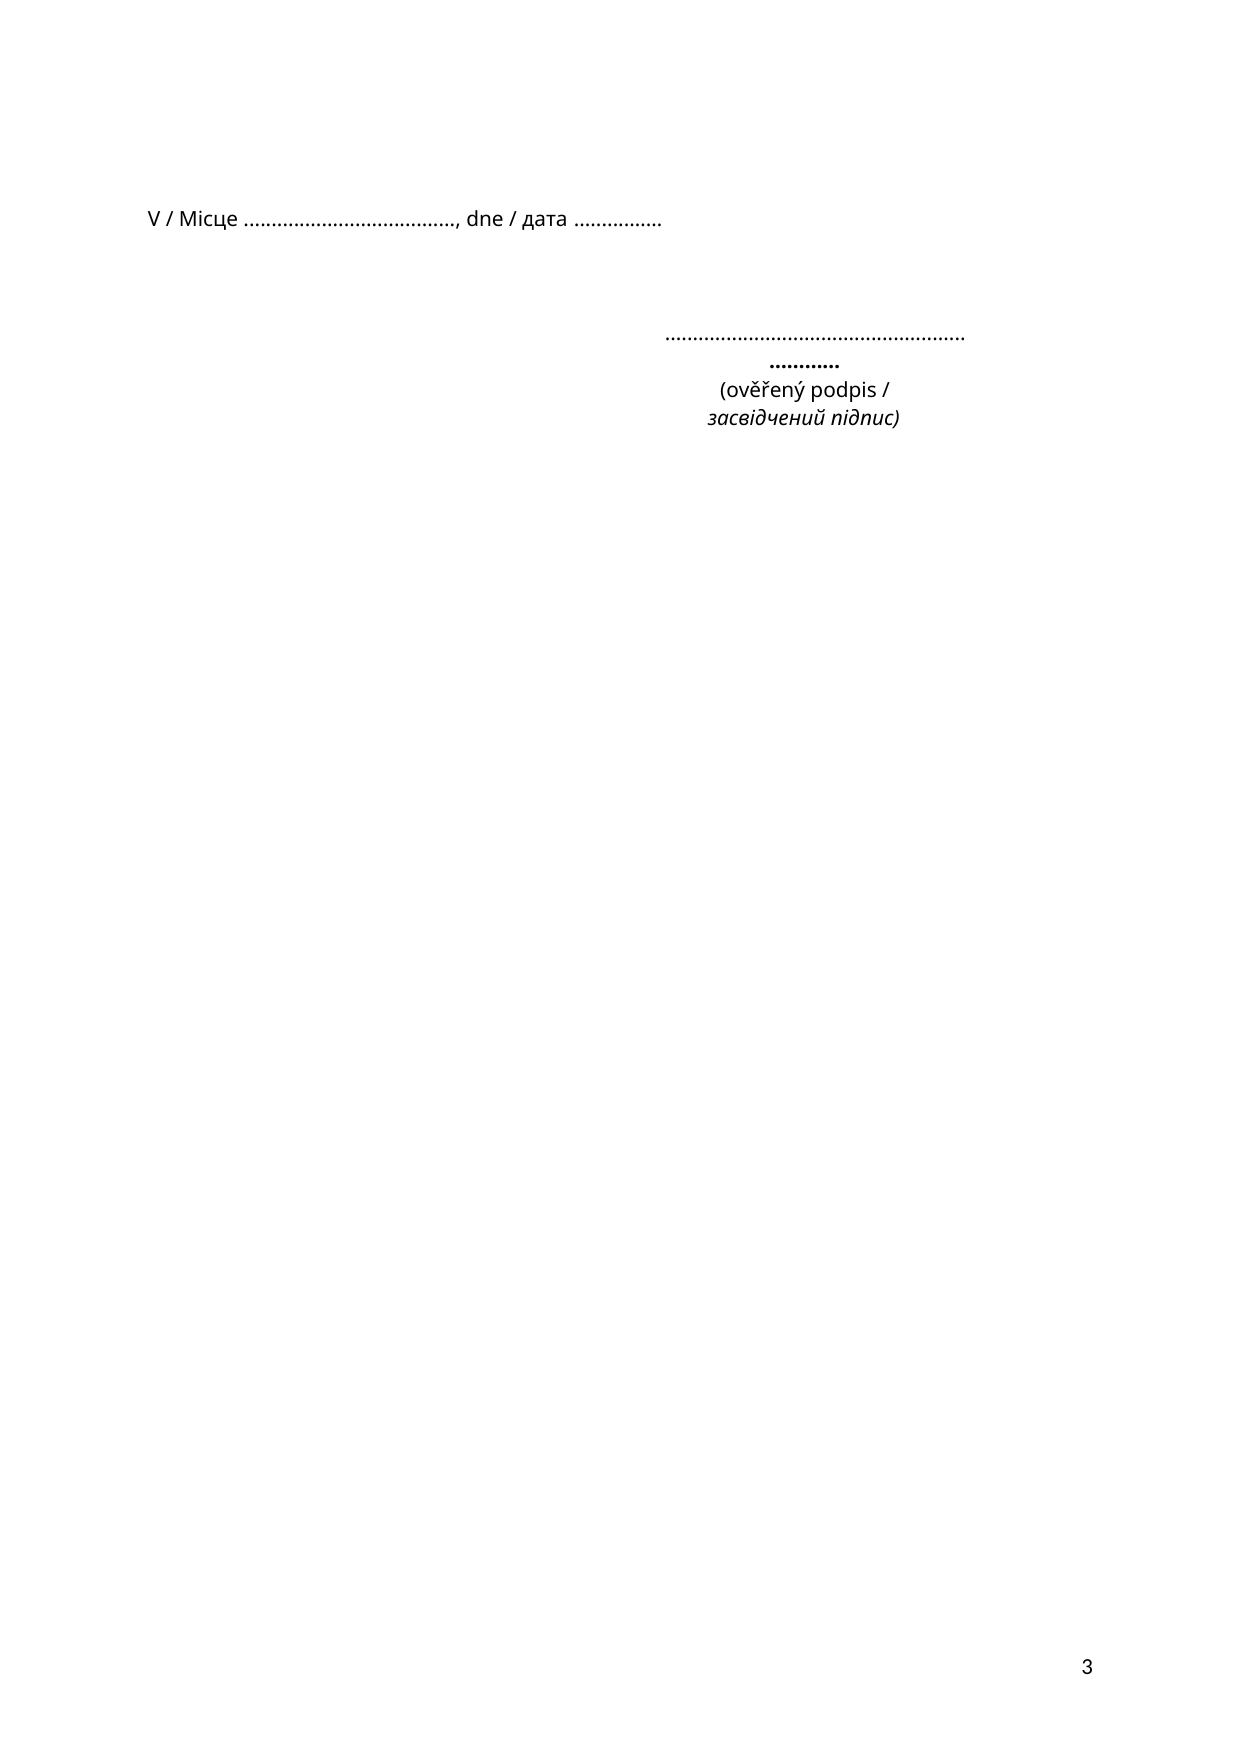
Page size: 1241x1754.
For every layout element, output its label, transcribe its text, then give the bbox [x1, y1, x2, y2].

text ………… [148, 347, 1093, 375]
text ...................................................... [591, 318, 1093, 347]
text (ověřený podpis / [443, 375, 1093, 403]
text V / Місце ......................................, dne / дата ..........…… [148, 204, 1093, 261]
text засвідчений підпис) [443, 403, 1093, 432]
